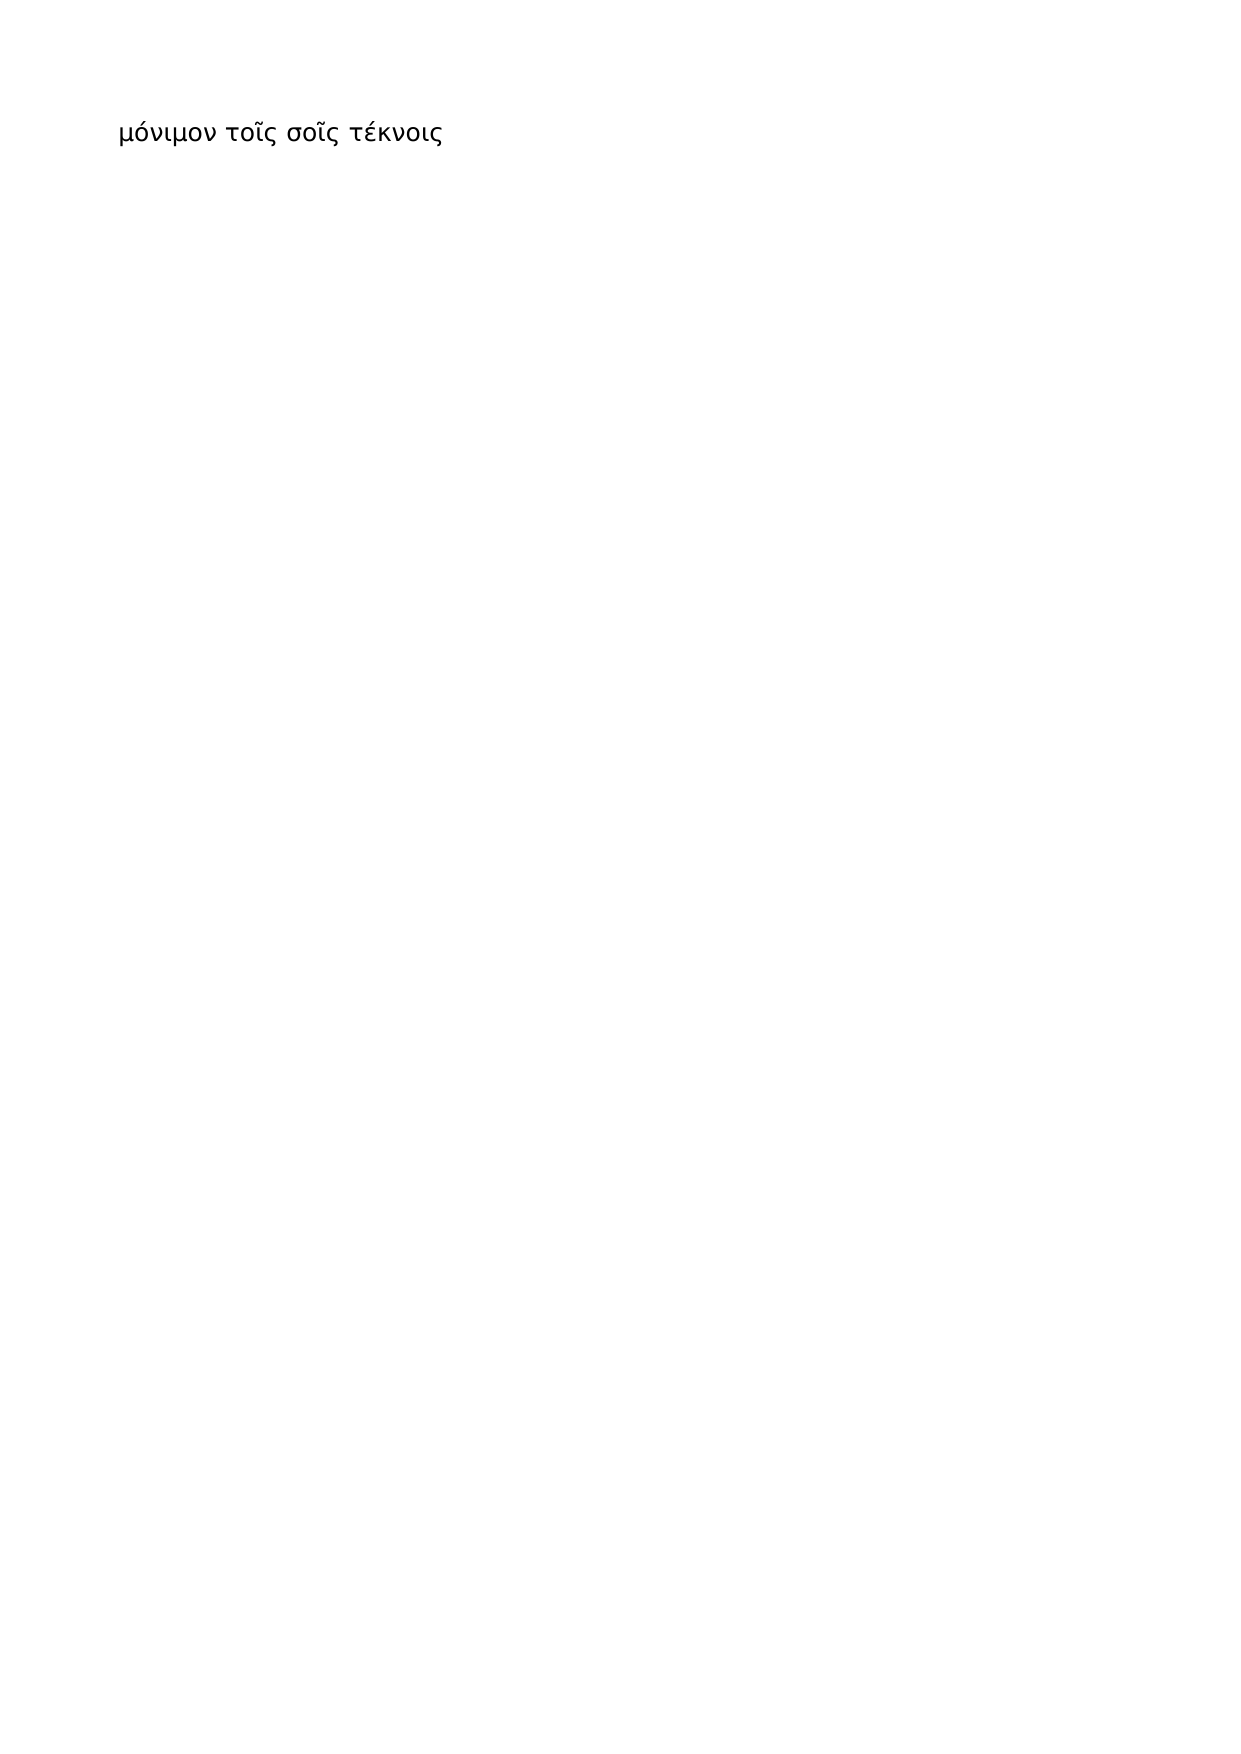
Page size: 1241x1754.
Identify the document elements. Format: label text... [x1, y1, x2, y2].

text μόνιμον τοῖς σοῖς τέκνοις [118, 118, 1122, 147]
